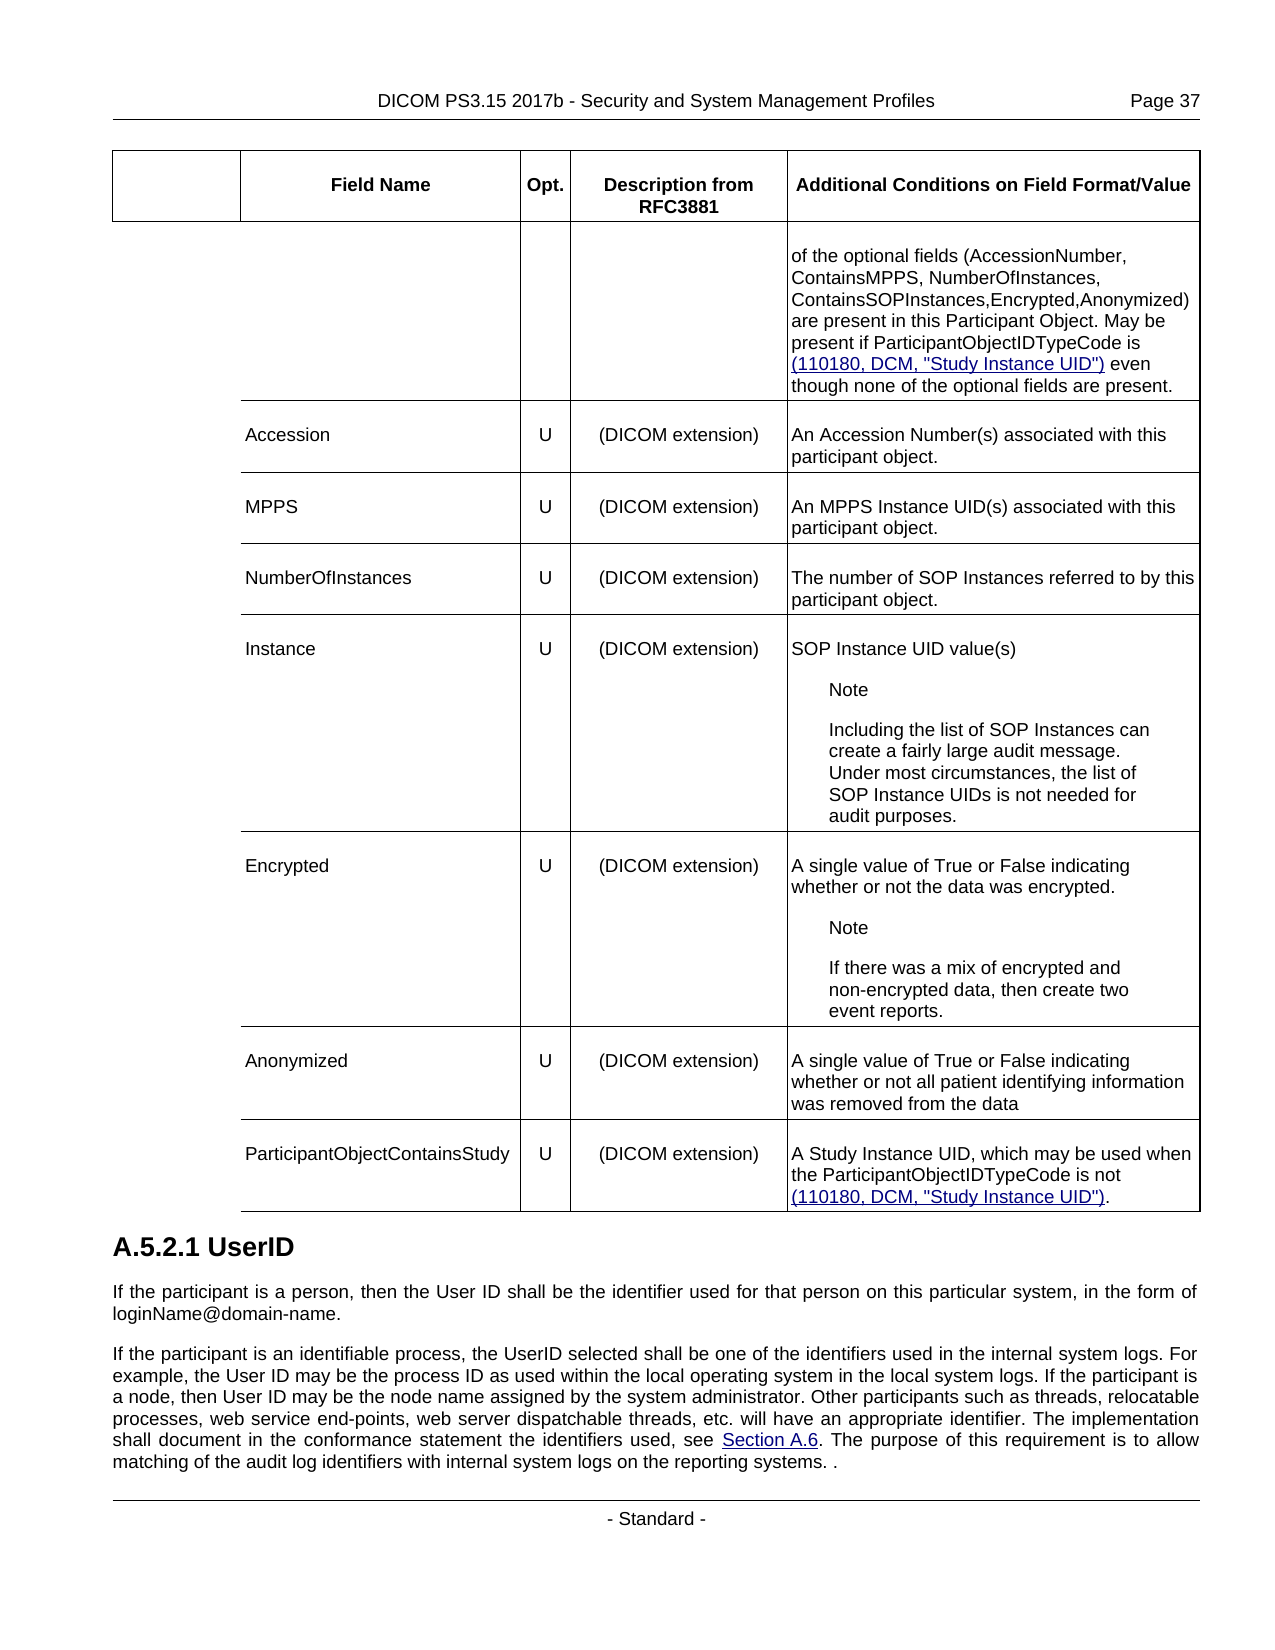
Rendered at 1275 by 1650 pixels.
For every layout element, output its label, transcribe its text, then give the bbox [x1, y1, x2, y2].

table_cell A Study Instance UID, which may be used when the ParticipantObjectIDTypeCode is not (110180, DCM, "Study Instance UID"). [788, 1120, 1199, 1211]
table_cell [241, 222, 520, 400]
table_cell U [521, 832, 570, 1026]
table_cell U [521, 1120, 570, 1211]
table_cell The number of SOP Instances referred to by this participant object. [788, 544, 1199, 614]
table_cell U [521, 1027, 570, 1118]
table_cell of the optional fields (AccessionNumber, ContainsMPPS, NumberOfInstances, ContainsSOPInstances,Encrypted,Anonymized) are present in this Participant Object. May be present if ParticipantObjectIDTypeCode is (110180, DCM, "Study Instance UID") even though none of the optional fields are present. [788, 222, 1199, 400]
table_cell Accession [241, 401, 520, 472]
text If the participant is an identifiable process, the UserID selected shall be one of the identifiers used in the internal system logs. For example, the User ID may be the process ID as used within the local operating system in the local system logs. If the participant is a node, then User ID may be the node name assigned by the system administrator. Other participants such as threads, relocatable processes, web service end-points, web server dispatchable threads, etc. will have an appropriate identifier. The implementation shall document in the conformance statement the identifiers used, see Section A.6. The purpose of this requirement is to allow matching of the audit log identifiers with internal system logs on the reporting systems. . [112, 1343, 1200, 1472]
table_cell An MPPS Instance UID(s) associated with this participant object. [788, 473, 1199, 543]
table_cell (DICOM extension) [571, 832, 787, 1026]
table_cell [521, 222, 570, 400]
text If the participant is a person, then the User ID shall be the identifier used for that person on this particular system, in the form of loginName@domain-name. [112, 1281, 1200, 1324]
table_cell (DICOM extension) [571, 1120, 787, 1211]
table_cell Encrypted [241, 832, 520, 1026]
table_header Description from RFC3881 [571, 151, 787, 221]
table_header Additional Conditions on Field Format/Value [788, 151, 1199, 221]
table_cell U [521, 401, 570, 472]
table_header Opt. [521, 151, 570, 221]
table_cell Anonymized [241, 1027, 520, 1118]
table_cell A single value of True or False indicating whether or not the data was encrypted. Note If there was a mix of encrypted and non-encrypted data, then create two event reports. [788, 832, 1199, 1026]
table_cell (DICOM extension) [571, 1027, 787, 1118]
table_cell (DICOM extension) [571, 615, 787, 831]
table_cell Instance [241, 615, 520, 831]
table_cell An Accession Number(s) associated with this participant object. [788, 401, 1199, 472]
text A.5.2.1 UserID [112, 1231, 1200, 1262]
table_cell U [521, 544, 570, 614]
table_cell U [521, 615, 570, 831]
table_cell NumberOfInstances [241, 544, 520, 614]
table_cell SOP Instance UID value(s) Note Including the list of SOP Instances can create a fairly large audit message. Under most circumstances, the list of SOP Instance UIDs is not needed for audit purposes. [788, 615, 1199, 831]
table_cell [571, 222, 787, 400]
table_cell MPPS [241, 473, 520, 543]
table_cell (DICOM extension) [571, 473, 787, 543]
table_cell ParticipantObjectContainsStudy [241, 1120, 520, 1211]
table_header Field Name [241, 151, 520, 221]
table_cell (DICOM extension) [571, 544, 787, 614]
table_cell A single value of True or False indicating whether or not all patient identifying information was removed from the data [788, 1027, 1199, 1118]
table_cell (DICOM extension) [571, 401, 787, 472]
table_cell U [521, 473, 570, 543]
table_header [113, 151, 240, 221]
